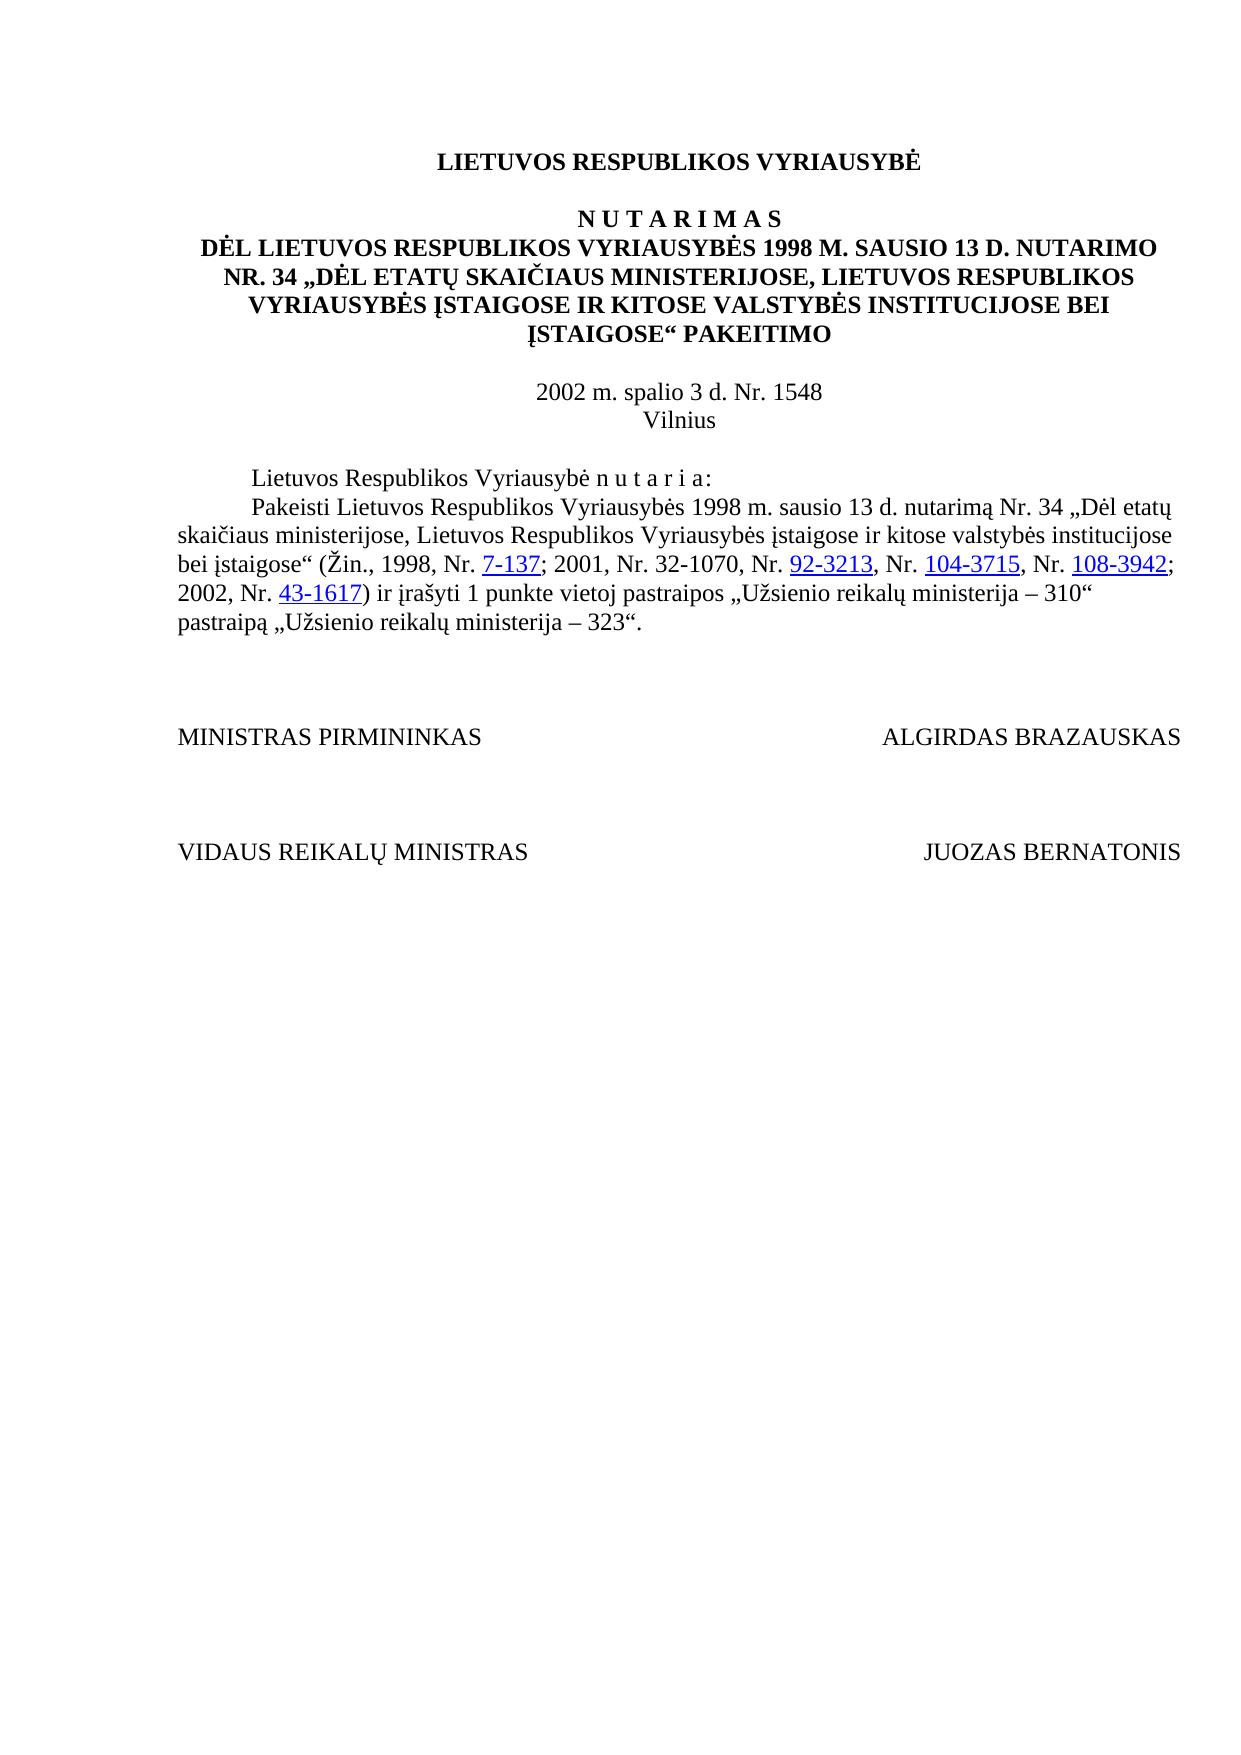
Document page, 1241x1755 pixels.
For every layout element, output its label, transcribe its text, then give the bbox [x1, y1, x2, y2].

text MINISTRAS PIRMININKAS ALGIRDAS BRAZAUSKAS [177, 722, 1181, 751]
text N U T A R I M A S [177, 204, 1181, 233]
text DĖL LIETUVOS RESPUBLIKOS VYRIAUSYBĖS 1998 M. SAUSIO 13 D. NUTARIMO NR. 34 „DĖL ETATŲ SKAIČIAUS MINISTERIJOSE, LIETUVOS RESPUBLIKOS VYRIAUSYBĖS ĮSTAIGOSE IR KITOSE VALSTYBĖS INSTITUCIJOSE BEI ĮSTAIGOSE“ PAKEITIMO [177, 233, 1181, 348]
text VIDAUS REIKALŲ MINISTRAS JUOZAS BERNATONIS [177, 837, 1181, 866]
text Vilnius [177, 406, 1181, 434]
text Pakeisti Lietuvos Respublikos Vyriausybės 1998 m. sausio 13 d. nutarimą Nr. 34 „Dėl etatų skaičiaus ministerijose, Lietuvos Respublikos Vyriausybės įstaigose ir kitose valstybės institucijose bei įstaigose“ (Žin., 1998, Nr. 7-137; 2001, Nr. 32-1070, Nr. 92-3213, Nr. 104-3715, Nr. 108-3942; 2002, Nr. 43-1617) ir įrašyti 1 punkte vietoj pastraipos „Užsienio reikalų ministerija – 310“ pastraipą „Užsienio reikalų ministerija – 323“. [177, 492, 1181, 636]
text 2002 m. spalio 3 d. Nr. 1548 [177, 377, 1181, 406]
text Lietuvos Respublikos Vyriausybė nutaria: [177, 463, 1181, 492]
text LIETUVOS RESPUBLIKOS VYRIAUSYBĖ [177, 147, 1181, 176]
